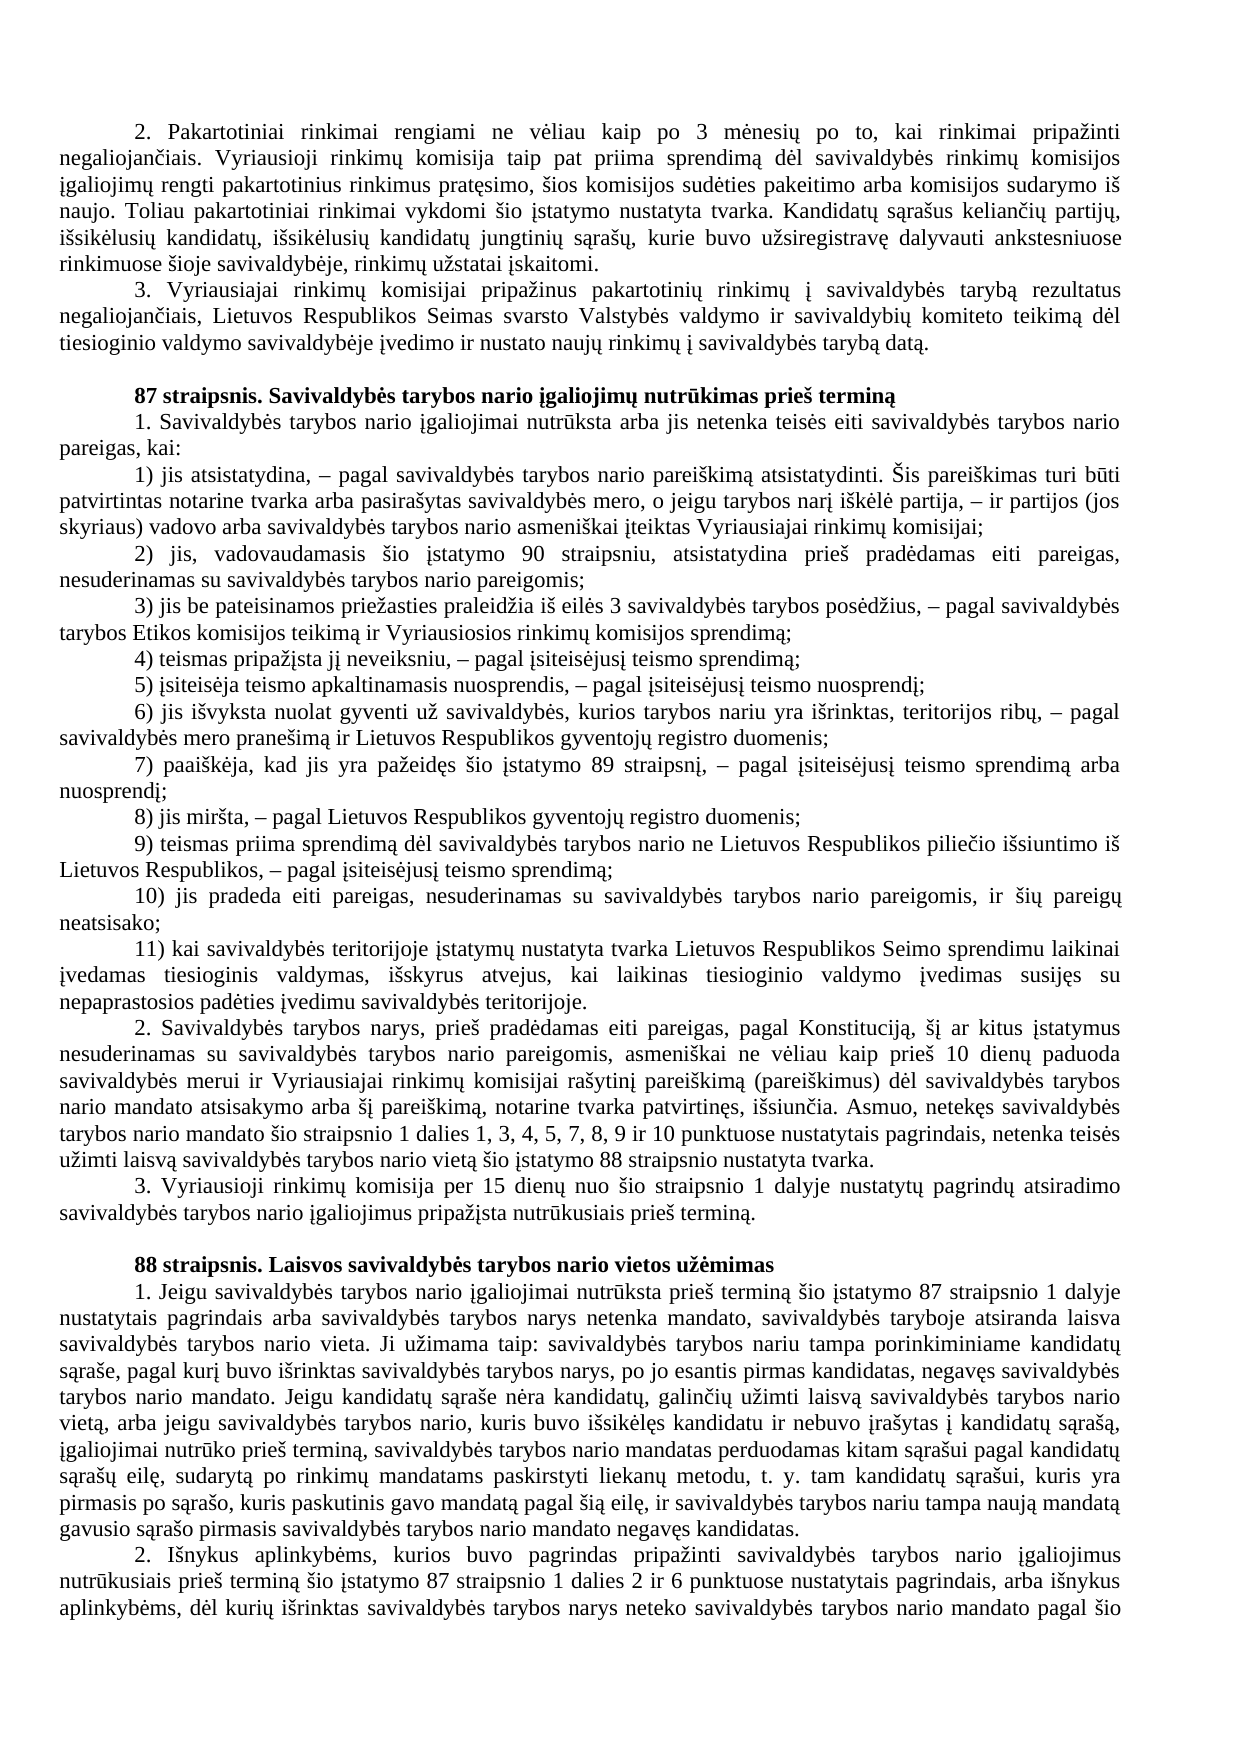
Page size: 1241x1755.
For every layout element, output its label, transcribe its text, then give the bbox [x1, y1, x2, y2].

text 88 straipsnis. Laisvos savivaldybės tarybos nario vietos užėmimas [59, 1251, 1122, 1278]
text 87 straipsnis. Savivaldybės tarybos nario įgaliojimų nutrūkimas prieš terminą [59, 382, 1122, 408]
text 10) jis pradeda eiti pareigas, nesuderinamas su savivaldybės tarybos nario pareigomis, ir šių pareigų neatsisako; [59, 882, 1122, 935]
text 4) teismas pripažįsta jį neveiksniu, – pagal įsiteisėjusį teismo sprendimą; [59, 645, 1122, 672]
text 3. Vyriausioji rinkimų komisija per 15 dienų nuo šio straipsnio 1 dalyje nustatytų pagrindų atsiradimo savivaldybės tarybos nario įgaliojimus pripažįsta nutrūkusiais prieš terminą. [59, 1172, 1122, 1225]
text 3) jis be pateisinamos priežasties praleidžia iš eilės 3 savivaldybės tarybos posėdžius, – pagal savivaldybės tarybos Etikos komisijos teikimą ir Vyriausiosios rinkimų komisijos sprendimą; [59, 592, 1122, 645]
text 11) kai savivaldybės teritorijoje įstatymų nustatyta tvarka Lietuvos Respublikos Seimo sprendimu laikinai įvedamas tiesioginis valdymas, išskyrus atvejus, kai laikinas tiesioginio valdymo įvedimas susijęs su nepaprastosios padėties įvedimu savivaldybės teritorijoje. [59, 935, 1122, 1014]
text 2. Išnykus aplinkybėms, kurios buvo pagrindas pripažinti savivaldybės tarybos nario įgaliojimus nutrūkusiais prieš terminą šio įstatymo 87 straipsnio 1 dalies 2 ir 6 punktuose nustatytais pagrindais, arba išnykus aplinkybėms, dėl kurių išrinktas savivaldybės tarybos narys neteko savivaldybės tarybos nario mandato pagal šio [59, 1541, 1122, 1620]
text 8) jis miršta, – pagal Lietuvos Respublikos gyventojų registro duomenis; [59, 803, 1122, 830]
text 3. Vyriausiajai rinkimų komisijai pripažinus pakartotinių rinkimų į savivaldybės tarybą rezultatus negaliojančiais, Lietuvos Respublikos Seimas svarsto Valstybės valdymo ir savivaldybių komiteto teikimą dėl tiesioginio valdymo savivaldybėje įvedimo ir nustato naujų rinkimų į savivaldybės tarybą datą. [59, 276, 1122, 355]
text 2. Pakartotiniai rinkimai rengiami ne vėliau kaip po 3 mėnesių po to, kai rinkimai pripažinti negaliojančiais. Vyriausioji rinkimų komisija taip pat priima sprendimą dėl savivaldybės rinkimų komisijos įgaliojimų rengti pakartotinius rinkimus pratęsimo, šios komisijos sudėties pakeitimo arba komisijos sudarymo iš naujo. Toliau pakartotiniai rinkimai vykdomi šio įstatymo nustatyta tvarka. Kandidatų sąrašus keliančių partijų, išsikėlusių kandidatų, išsikėlusių kandidatų jungtinių sąrašų, kurie buvo užsiregistravę dalyvauti ankstesniuose rinkimuose šioje savivaldybėje, rinkimų užstatai įskaitomi. [59, 118, 1122, 276]
text 1. Jeigu savivaldybės tarybos nario įgaliojimai nutrūksta prieš terminą šio įstatymo 87 straipsnio 1 dalyje nustatytais pagrindais arba savivaldybės tarybos narys netenka mandato, savivaldybės taryboje atsiranda laisva savivaldybės tarybos nario vieta. Ji užimama taip: savivaldybės tarybos nariu tampa porinkiminiame kandidatų sąraše, pagal kurį buvo išrinktas savivaldybės tarybos narys, po jo esantis pirmas kandidatas, negavęs savivaldybės tarybos nario mandato. Jeigu kandidatų sąraše nėra kandidatų, galinčių užimti laisvą savivaldybės tarybos nario vietą, arba jeigu savivaldybės tarybos nario, kuris buvo išsikėlęs kandidatu ir nebuvo įrašytas į kandidatų sąrašą, įgaliojimai nutrūko prieš terminą, savivaldybės tarybos nario mandatas perduodamas kitam sąrašui pagal kandidatų sąrašų eilę, sudarytą po rinkimų mandatams paskirstyti liekanų metodu, t. y. tam kandidatų sąrašui, kuris yra pirmasis po sąrašo, kuris paskutinis gavo mandatą pagal šią eilę, ir savivaldybės tarybos nariu tampa naują mandatą gavusio sąrašo pirmasis savivaldybės tarybos nario mandato negavęs kandidatas. [59, 1278, 1122, 1541]
text 7) paaiškėja, kad jis yra pažeidęs šio įstatymo 89 straipsnį, – pagal įsiteisėjusį teismo sprendimą arba nuosprendį; [59, 751, 1122, 803]
text 2. Savivaldybės tarybos narys, prieš pradėdamas eiti pareigas, pagal Konstituciją, šį ar kitus įstatymus nesuderinamas su savivaldybės tarybos nario pareigomis, asmeniškai ne vėliau kaip prieš 10 dienų paduoda savivaldybės merui ir Vyriausiajai rinkimų komisijai rašytinį pareiškimą (pareiškimus) dėl savivaldybės tarybos nario mandato atsisakymo arba šį pareiškimą, notarine tvarka patvirtinęs, išsiunčia. Asmuo, netekęs savivaldybės tarybos nario mandato šio straipsnio 1 dalies 1, 3, 4, 5, 7, 8, 9 ir 10 punktuose nustatytais pagrindais, netenka teisės užimti laisvą savivaldybės tarybos nario vietą šio įstatymo 88 straipsnio nustatyta tvarka. [59, 1014, 1122, 1172]
text 1. Savivaldybės tarybos nario įgaliojimai nutrūksta arba jis netenka teisės eiti savivaldybės tarybos nario pareigas, kai: [59, 408, 1122, 461]
text 9) teismas priima sprendimą dėl savivaldybės tarybos nario ne Lietuvos Respublikos piliečio išsiuntimo iš Lietuvos Respublikos, – pagal įsiteisėjusį teismo sprendimą; [59, 830, 1122, 882]
text 5) įsiteisėja teismo apkaltinamasis nuosprendis, – pagal įsiteisėjusį teismo nuosprendį; [59, 672, 1122, 698]
text 6) jis išvyksta nuolat gyventi už savivaldybės, kurios tarybos nariu yra išrinktas, teritorijos ribų, – pagal savivaldybės mero pranešimą ir Lietuvos Respublikos gyventojų registro duomenis; [59, 698, 1122, 751]
text 1) jis atsistatydina, – pagal savivaldybės tarybos nario pareiškimą atsistatydinti. Šis pareiškimas turi būti patvirtintas notarine tvarka arba pasirašytas savivaldybės mero, o jeigu tarybos narį iškėlė partija, – ir partijos (jos skyriaus) vadovo arba savivaldybės tarybos nario asmeniškai įteiktas Vyriausiajai rinkimų komisijai; [59, 461, 1122, 540]
text 2) jis, vadovaudamasis šio įstatymo 90 straipsniu, atsistatydina prieš pradėdamas eiti pareigas, nesuderinamas su savivaldybės tarybos nario pareigomis; [59, 540, 1122, 592]
